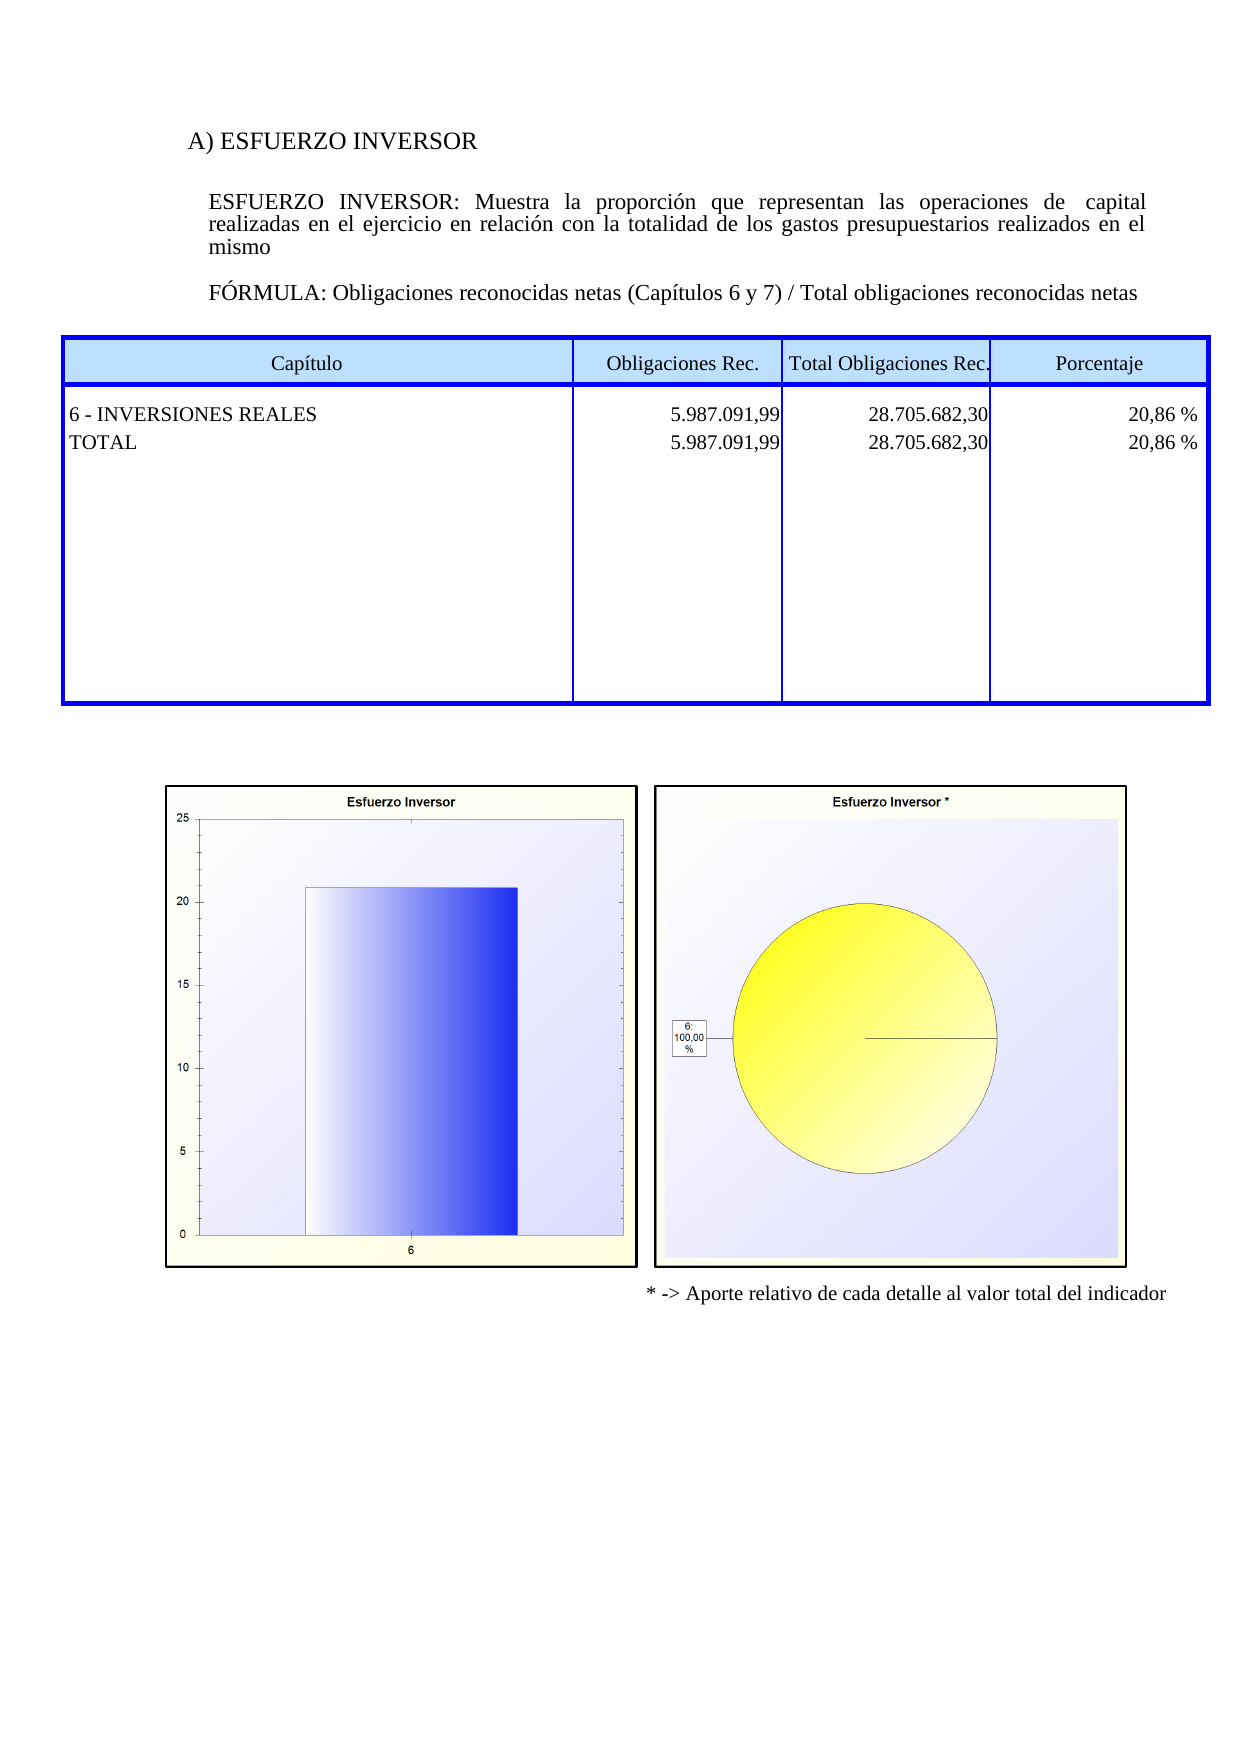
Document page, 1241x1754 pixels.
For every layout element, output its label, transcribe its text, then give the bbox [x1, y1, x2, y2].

table_cell 5.987.091,99 [574, 387, 781, 426]
title A) ESFUERZO INVERSOR [187, 126, 1223, 154]
table_header Porcentaje [991, 340, 1206, 382]
text FÓRMULA: Obligaciones reconocidas netas (Capítulos 6 y 7) / Total obligaciones reconocidas netas [208, 279, 1223, 306]
table_header Total Obligaciones Rec. [783, 340, 989, 382]
table_cell 20,86 % [991, 387, 1206, 426]
table_header Capítulo [65, 340, 572, 382]
picture [167, 787, 635, 1266]
picture [656, 787, 1125, 794]
table_cell 28.705.682,30 [783, 426, 989, 701]
table_cell 6 - INVERSIONES REALES [65, 387, 572, 426]
table_cell 20,86 % [991, 426, 1206, 701]
text * -> Aporte relativo de cada detalle al valor total del indicador [646, 794, 1223, 1305]
table_cell 28.705.682,30 [783, 387, 989, 426]
text ESFUERZO INVERSOR: Muestra la proporción que representan las operaciones de capital realizadas en el ejercicio en relación con la totalidad de los gastos presupuestarios realizados en el mismo [208, 191, 1147, 259]
table_header Obligaciones Rec. [574, 340, 781, 382]
table_cell 5.987.091,99 [574, 426, 781, 701]
table_cell TOTAL [65, 426, 572, 701]
